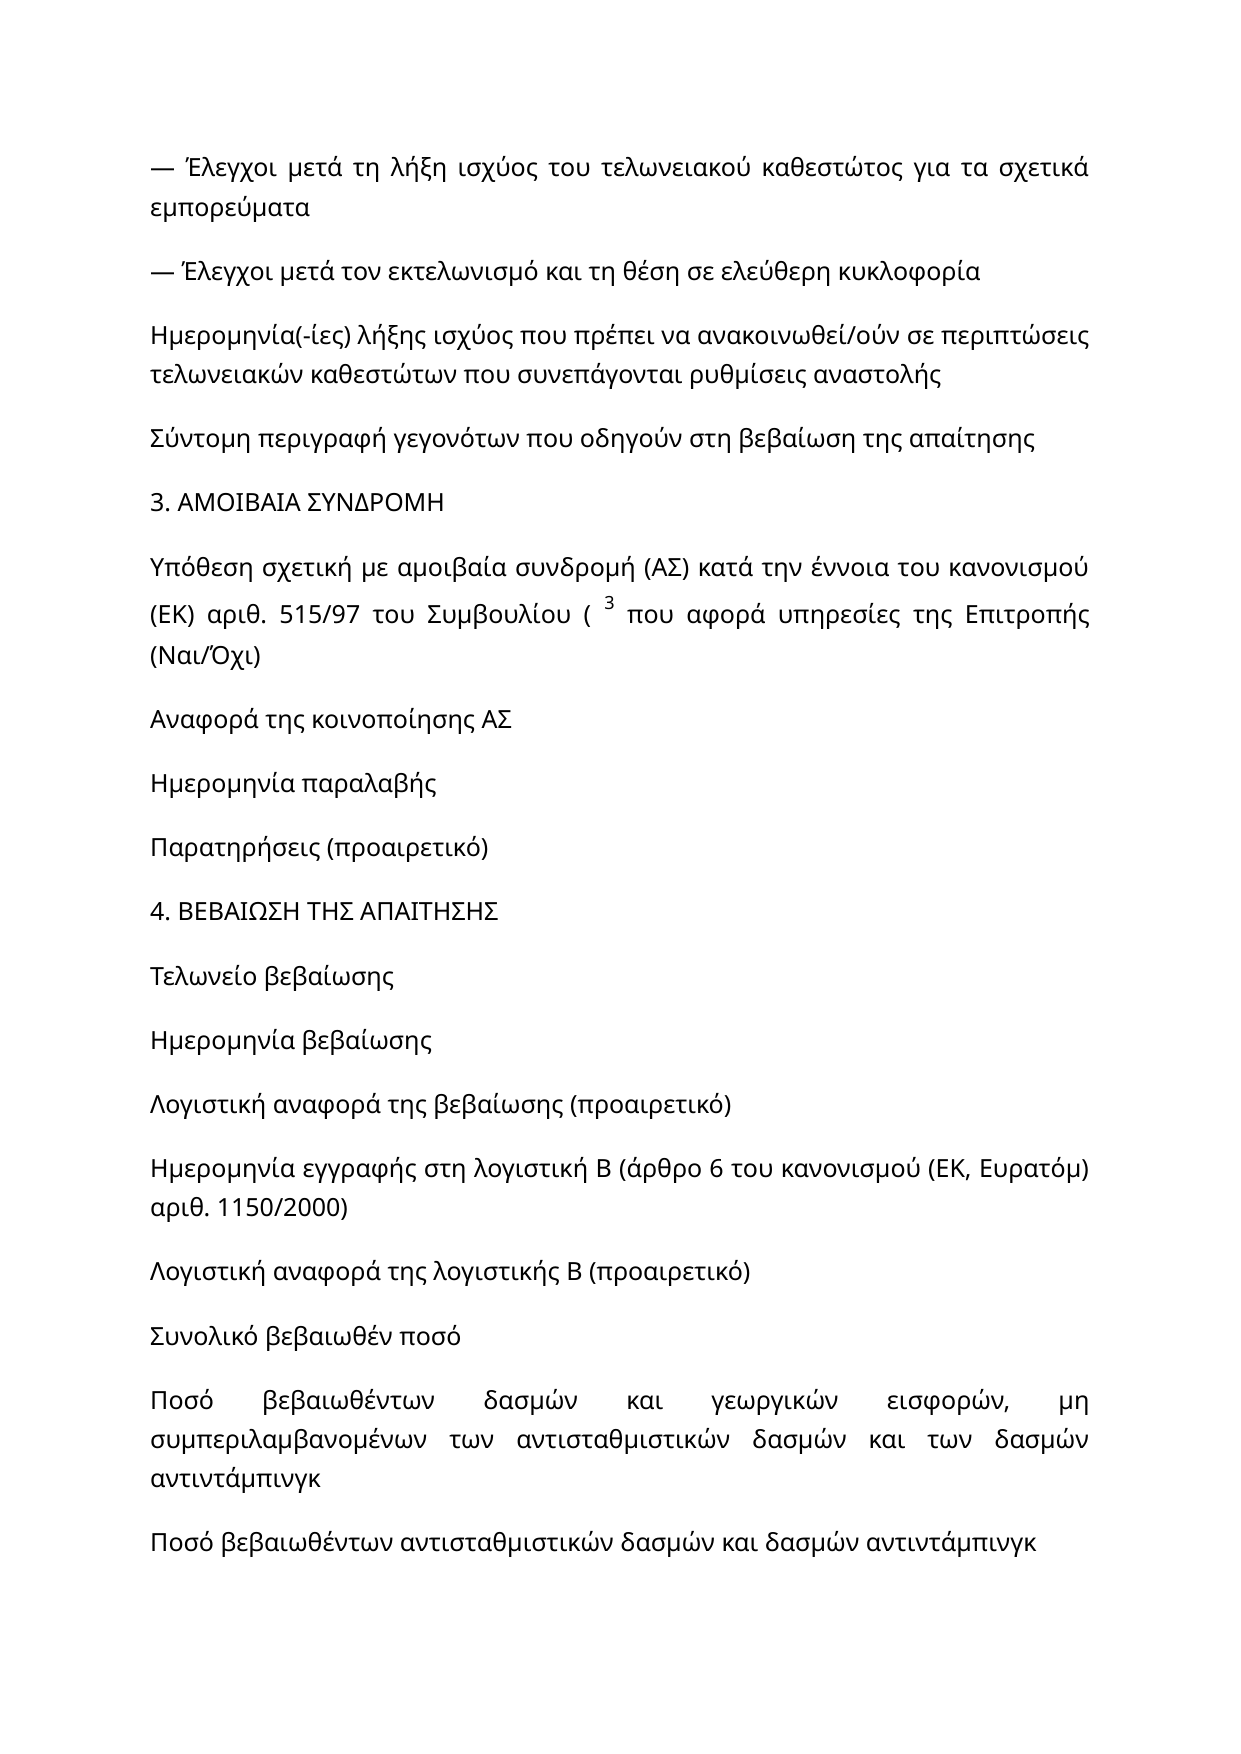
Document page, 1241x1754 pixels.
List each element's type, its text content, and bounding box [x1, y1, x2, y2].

text Ποσό βεβαιωθέντων αντισταθμιστικών δασμών και δασμών αντιντάμπινγκ [150, 1525, 1090, 1559]
text Συνολικό βεβαιωθέν ποσό [150, 1318, 1090, 1352]
text Ημερομηνία παραλαβής [150, 766, 1090, 800]
text Αναφορά της κοινοποίησης ΑΣ [150, 701, 1090, 736]
text Ημερομηνία εγγραφής στη λογιστική Β (άρθρο 6 του κανονισμού (ΕΚ, Ευρατόμ) αριθ. 1150/2000) [150, 1151, 1090, 1224]
text 3. ΑΜΟΙΒΑΙΑ ΣΥΝΔΡΟΜΗ [150, 485, 1090, 519]
text — Έλεγχοι μετά τη λήξη ισχύος του τελωνειακού καθεστώτος για τα σχετικά εμπορεύματα [150, 150, 1090, 223]
text — Έλεγχοι μετά τον εκτελωνισμό και τη θέση σε ελεύθερη κυκλοφορία [150, 253, 1090, 287]
text Λογιστική αναφορά της λογιστικής Β (προαιρετικό) [150, 1254, 1090, 1288]
text Ημερομηνία βεβαίωσης [150, 1022, 1090, 1056]
text Ημερομηνία(-ίες) λήξης ισχύος που πρέπει να ανακοινωθεί/ούν σε περιπτώσεις τελωνειακών καθεστώτων που συνεπάγονται ρυθμίσεις αναστολής [150, 317, 1090, 391]
text Παρατηρήσεις (προαιρετικό) [150, 830, 1090, 864]
text Υπόθεση σχετική με αμοιβαία συνδρομή (ΑΣ) κατά την έννοια του κανονισμού (ΕΚ) αριθ. 515/97 του Συμβουλίου ( 3 που αφορά υπηρεσίες της Επιτροπής (Ναι/Όχι) [150, 549, 1090, 671]
text Τελωνείο βεβαίωσης [150, 958, 1090, 992]
text 4. ΒΕΒΑΙΩΣΗ ΤΗΣ ΑΠΑΙΤΗΣΗΣ [150, 894, 1090, 928]
text Σύντομη περιγραφή γεγονότων που οδηγούν στη βεβαίωση της απαίτησης [150, 421, 1090, 455]
text Λογιστική αναφορά της βεβαίωσης (προαιρετικό) [150, 1086, 1090, 1121]
text Ποσό βεβαιωθέντων δασμών και γεωργικών εισφορών, μη συμπεριλαμβανομένων των αντισταθμιστικών δασμών και των δασμών αντιντάμπινγκ [150, 1382, 1090, 1495]
